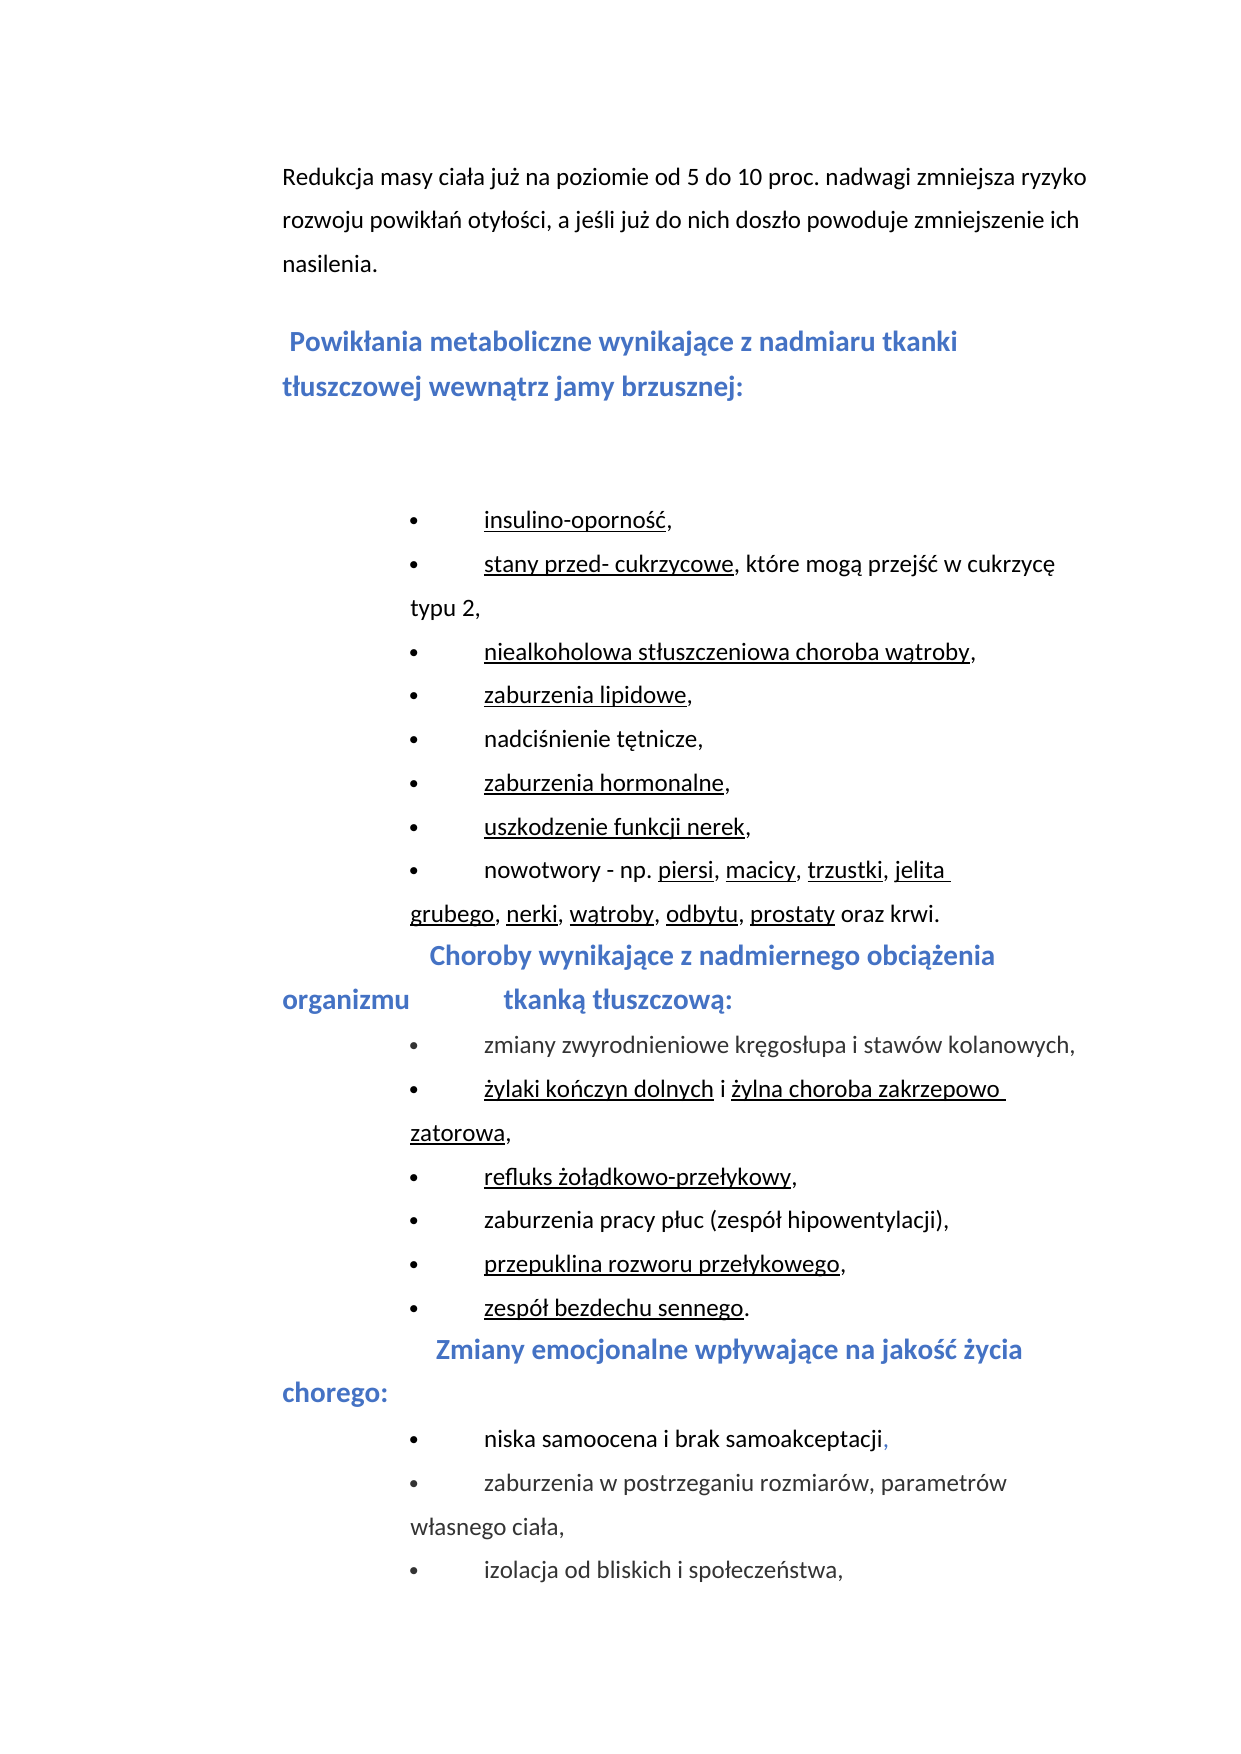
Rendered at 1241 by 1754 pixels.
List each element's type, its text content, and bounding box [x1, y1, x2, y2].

list niska samoocena i brak samoakceptacji, [410, 1410, 1093, 1454]
list zaburzenia w postrzeganiu rozmiarów, parametrów własnego ciała, [410, 1454, 1093, 1541]
text Zmiany emocjonalne wpływające na jakość życia chorego: [282, 1323, 1093, 1410]
list refluks żołądkowo-przełykowy, [410, 1148, 1093, 1191]
list przepuklina rozworu przełykowego, [410, 1235, 1093, 1279]
list insulino-oporność, [410, 491, 1093, 535]
list zespół bezdechu sennego. [410, 1279, 1093, 1323]
list nowotwory - np. piersi, macicy, trzustki, jelita grubego, nerki, wątroby, odbytu, prostaty oraz krwi. [410, 841, 1093, 929]
list zmiany zwyrodnieniowe kręgosłupa i stawów kolanowych, [410, 1016, 1093, 1060]
list zaburzenia hormonalne, [410, 754, 1093, 798]
list zaburzenia lipidowe, [410, 666, 1093, 710]
text Redukcja masy ciała już na poziomie od 5 do 10 proc. nadwagi zmniejsza ryzyko rozwoju powikłań otyłości, a jeśli już do nich doszło powoduje zmniejszenie ich nasilenia. [282, 148, 1093, 279]
list żylaki kończyn dolnych i żylna choroba zakrzepowo zatorowa, [410, 1060, 1093, 1148]
list stany przed- cukrzycowe, które mogą przejść w cukrzycę typu 2, [410, 535, 1093, 623]
text Choroby wynikające z nadmiernego obciążenia organizmu tkanką tłuszczową: [282, 929, 1093, 1016]
text Powikłania metaboliczne wynikające z nadmiaru tkanki tłuszczowej wewnątrz jamy brzusznej: [282, 316, 1093, 404]
list nadciśnienie tętnicze, [410, 710, 1093, 754]
list zaburzenia pracy płuc (zespół hipowentylacji), [410, 1191, 1093, 1235]
list uszkodzenie funkcji nerek, [410, 798, 1093, 841]
list niealkoholowa stłuszczeniowa choroba wątroby, [410, 623, 1093, 666]
list izolacja od bliskich i społeczeństwa, [410, 1541, 1093, 1585]
